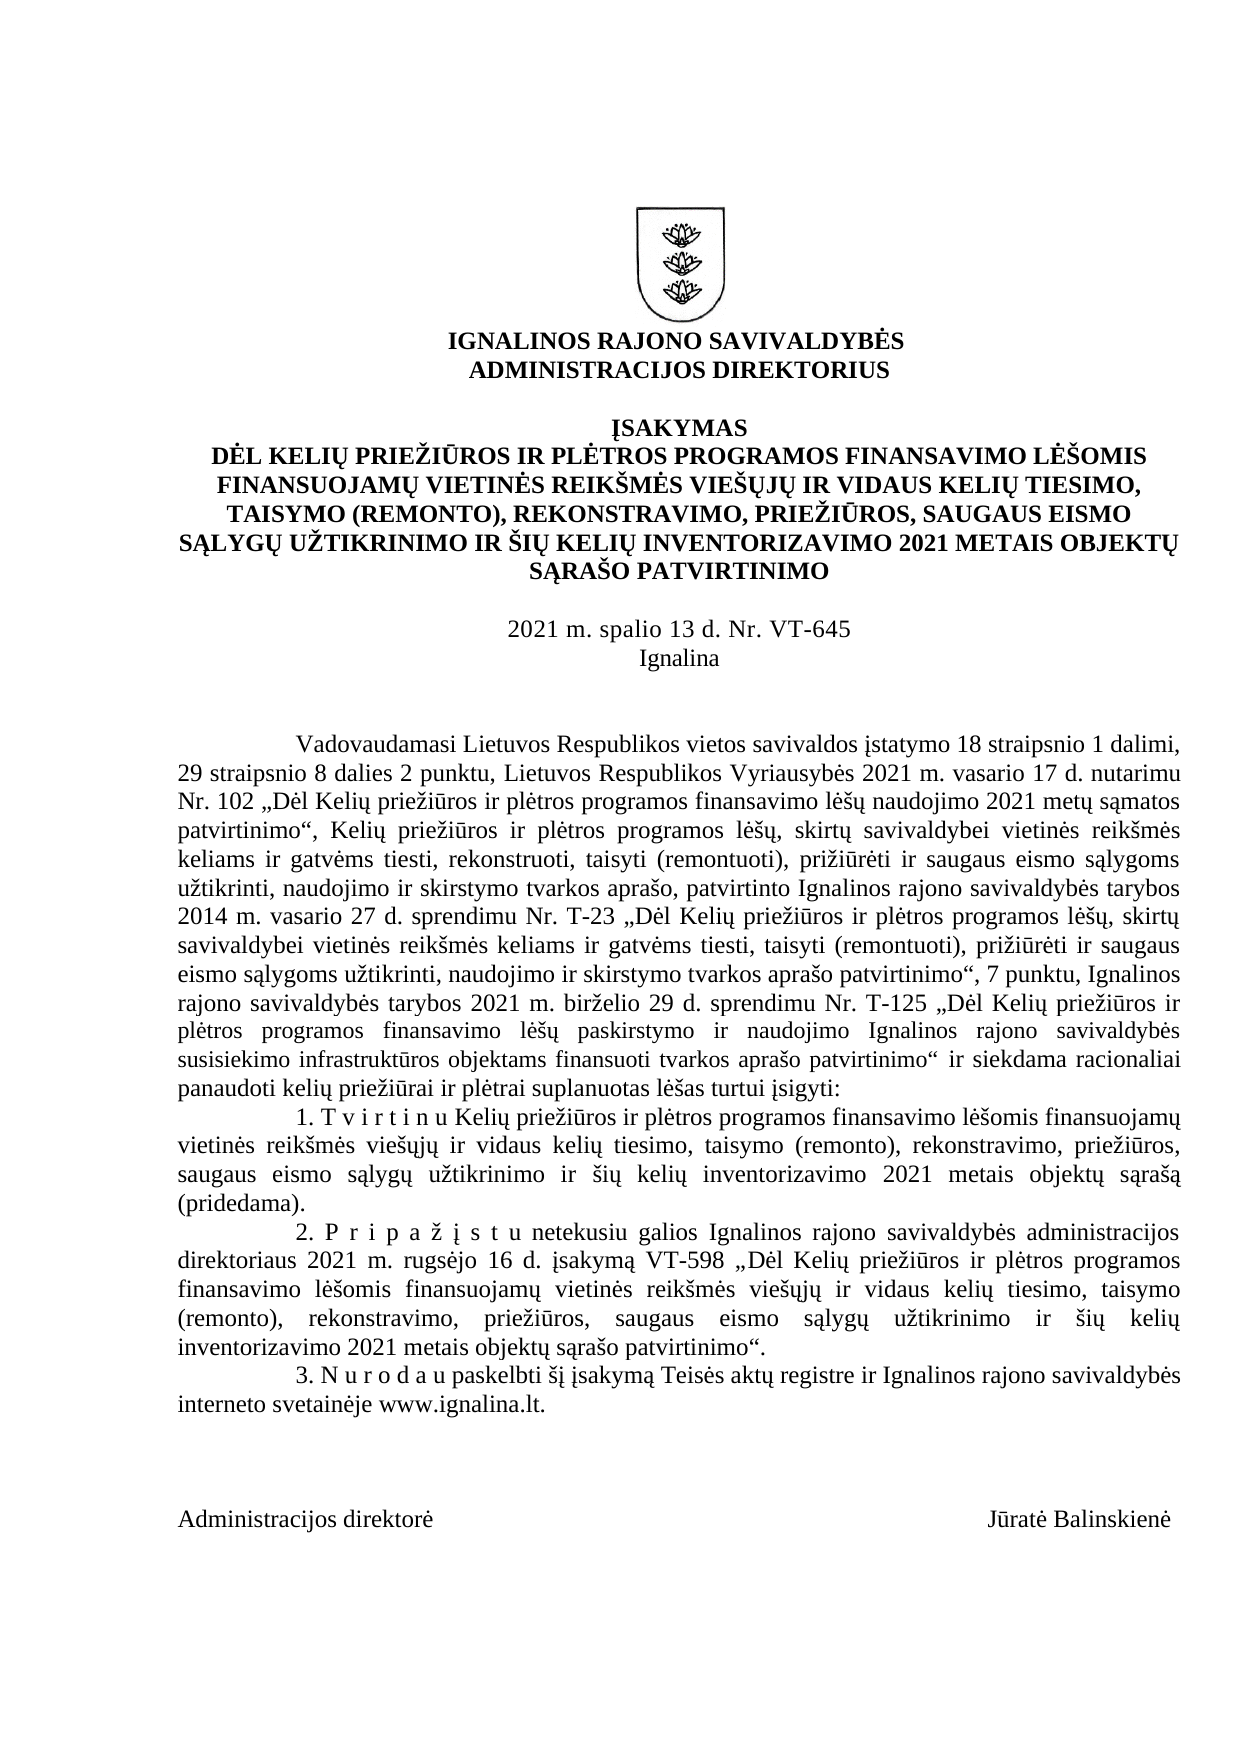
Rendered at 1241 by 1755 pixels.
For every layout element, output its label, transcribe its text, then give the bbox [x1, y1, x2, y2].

text IGNALINOS RAJONO SAVIVALDYBĖS [177, 326, 1181, 355]
text 2021 m. spalio 13 d. Nr. VT-645 [177, 614, 1181, 643]
text 1. T v i r t i n u Kelių priežiūros ir plėtros programos finansavimo lėšomis finansuojamų vietinės reikšmės viešųjų ir vidaus kelių tiesimo, taisymo (remonto), rekonstravimo, priežiūros, saugaus eismo sąlygų užtikrinimo ir šių kelių inventorizavimo 2021 metais objektų sąrašą (pridedama). [177, 1102, 1181, 1217]
text Ignalina [177, 643, 1181, 671]
text 3. N u r o d a u paskelbti šį įsakymą Teisės aktų registre ir Ignalinos rajono savivaldybės interneto svetainėje www.ignalina.lt. [177, 1360, 1181, 1418]
text DĖL KELIŲ PRIEŽIŪROS IR PLĖTROS PROGRAMOS FINANSAVIMO LĖŠOMIS FINANSUOJAMŲ VIETINĖS REIKŠMĖS VIEŠŲJŲ IR VIDAUS KELIŲ TIESIMO, TAISYMO (REMONTO), REKONSTRAVIMO, PRIEŽIŪROS, SAUGAUS EISMO SĄLYGŲ UŽTIKRINIMO IR ŠIŲ KELIŲ INVENTORIZAVIMO 2021 METAIS OBJEKTŲ SĄRAŠO PATVIRTINIMO [177, 441, 1181, 585]
text ĮSAKYMAS [177, 413, 1181, 441]
text Administracijos direktorė Jūratė Balinskienė [177, 1504, 1181, 1533]
text Vadovaudamasi Lietuvos Respublikos vietos savivaldos įstatymo 18 straipsnio 1 dalimi, 29 straipsnio 8 dalies 2 punktu, Lietuvos Respublikos Vyriausybės 2021 m. vasario 17 d. nutarimu Nr. 102 „Dėl Kelių priežiūros ir plėtros programos finansavimo lėšų naudojimo 2021 metų sąmatos patvirtinimo“, Kelių priežiūros ir plėtros programos lėšų, skirtų savivaldybei vietinės reikšmės keliams ir gatvėms tiesti, rekonstruoti, taisyti (remontuoti), prižiūrėti ir saugaus eismo sąlygoms užtikrinti, naudojimo ir skirstymo tvarkos aprašo, patvirtinto Ignalinos rajono savivaldybės tarybos 2014 m. vasario 27 d. sprendimu Nr. T-23 „Dėl Kelių priežiūros ir plėtros programos lėšų, skirtų savivaldybei vietinės reikšmės keliams ir gatvėms tiesti, taisyti (remontuoti), prižiūrėti ir saugaus eismo sąlygoms užtikrinti, naudojimo ir skirstymo tvarkos aprašo patvirtinimo“, 7 punktu, Ignalinos rajono savivaldybės tarybos 2021 m. birželio 29 d. sprendimu Nr. T-125 „Dėl Kelių priežiūros ir plėtros programos finansavimo lėšų paskirstymo ir naudojimo Ignalinos rajono savivaldybės susisiekimo infrastruktūros objektams finansuoti tvarkos aprašo patvirtinimo“ ir siekdama racionaliai panaudoti kelių priežiūrai ir plėtrai suplanuotas lėšas turtui įsigyti: [177, 729, 1181, 1102]
text 2. P r i p a ž į s t u netekusiu galios Ignalinos rajono savivaldybės administracijos direktoriaus 2021 m. rugsėjo 16 d. įsakymą VT-598 „Dėl Kelių priežiūros ir plėtros programos finansavimo lėšomis finansuojamų vietinės reikšmės viešųjų ir vidaus kelių tiesimo, taisymo (remonto), rekonstravimo, priežiūros, saugaus eismo sąlygų užtikrinimo ir šių kelių inventorizavimo 2021 metais objektų sąrašo patvirtinimo“. [177, 1217, 1181, 1360]
text ADMINISTRACIJOS DIREKTORIUS [177, 355, 1181, 384]
